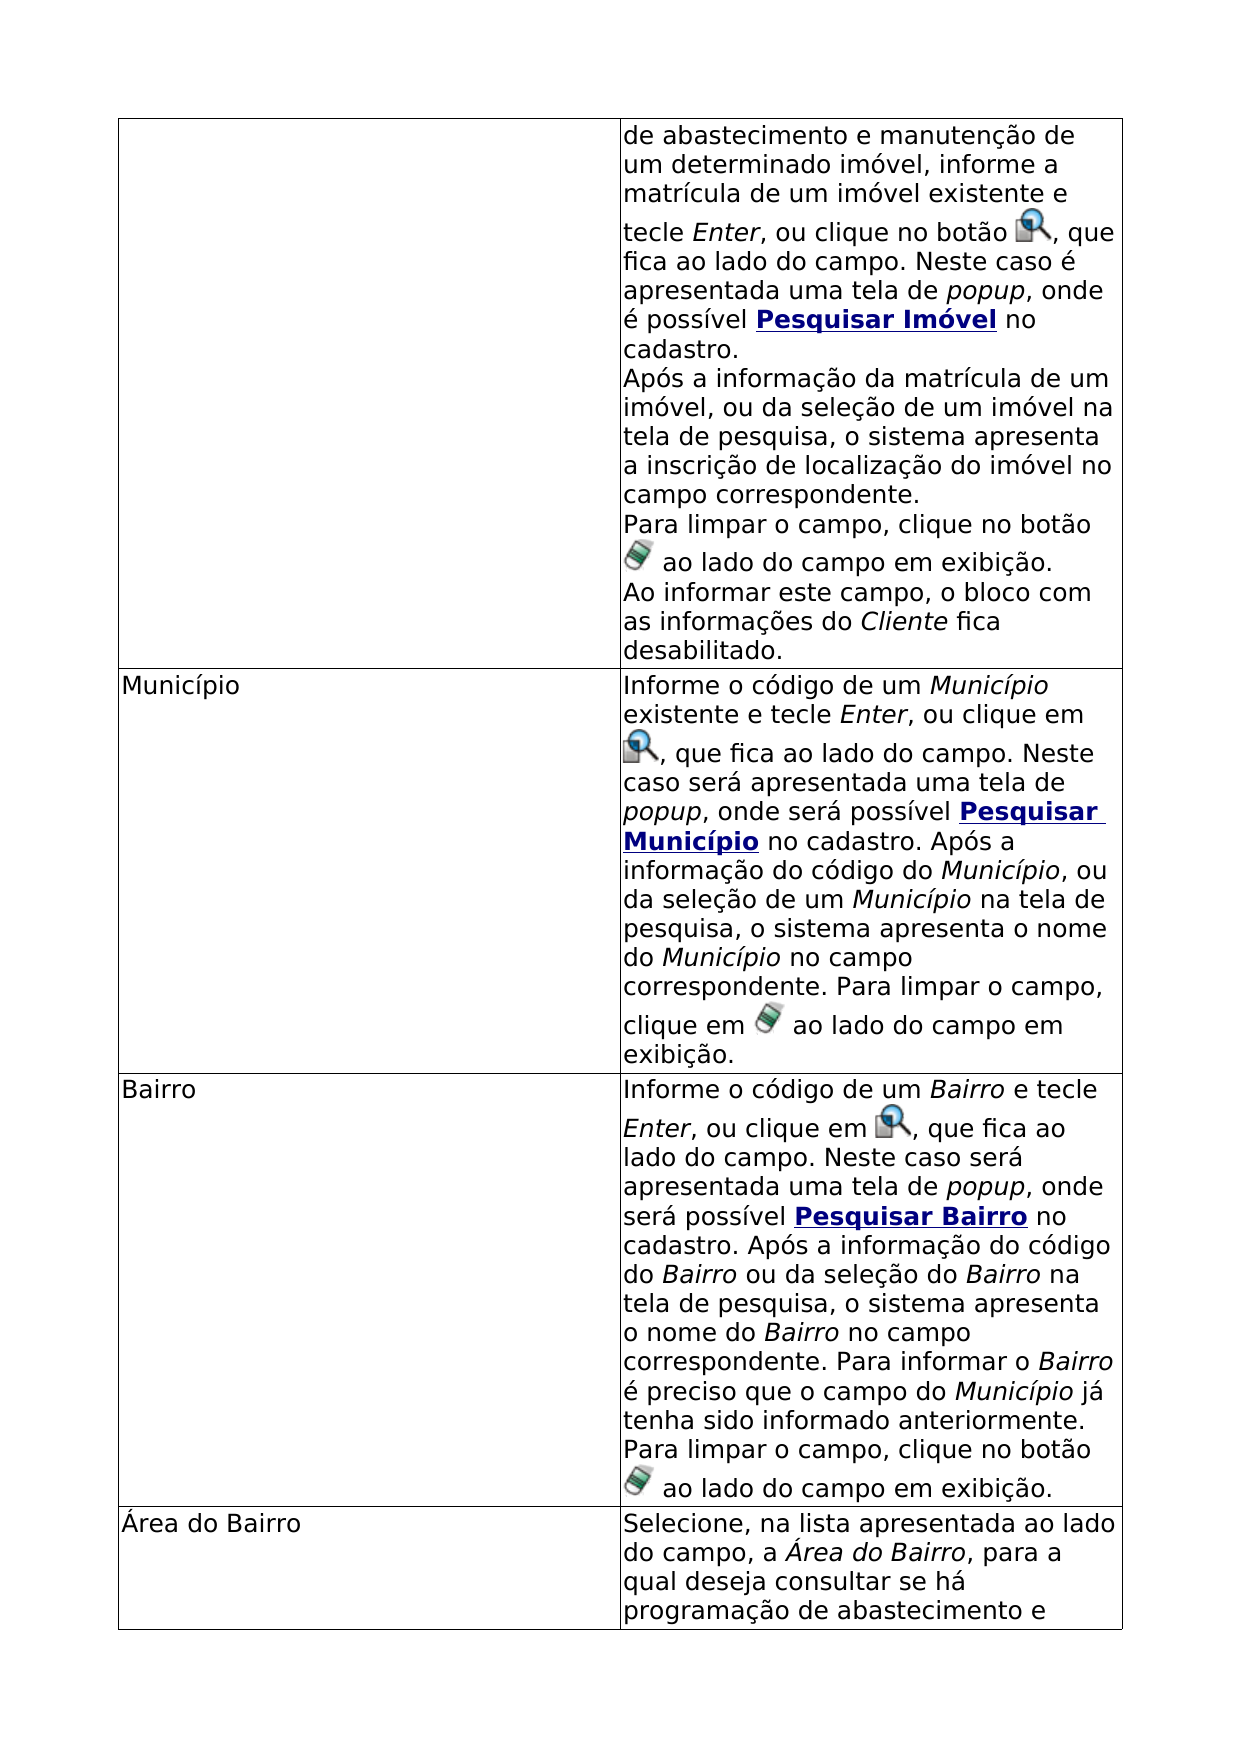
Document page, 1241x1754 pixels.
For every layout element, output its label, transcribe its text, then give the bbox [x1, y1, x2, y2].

picture [622, 1464, 655, 1497]
table_cell Área do Bairro [119, 1507, 620, 1628]
table_cell de abastecimento e manutenção de um determinado imóvel, informe a matrícula de um imóvel existente e tecle Enter, ou clique no botão , que fica ao lado do campo. Neste caso é apresentada uma tela de popup, onde é possível Pesquisar Imóvel no cadastro. Após a informação da matrícula de um imóvel, ou da seleção de um imóvel na tela de pesquisa, o sistema apresenta a inscrição de localização do imóvel no campo correspondente. Para limpar o campo, clique no botão ao lado do campo em exibição. Ao informar este campo, o bloco com as informações do Cliente fica desabilitado. [621, 119, 1122, 668]
picture [753, 1001, 785, 1035]
picture [622, 539, 655, 572]
table_cell Município [119, 669, 620, 1072]
picture [1015, 208, 1052, 242]
table_cell Selecione, na lista apresentada ao lado do campo, a Área do Bairro, para a qual deseja consultar se há programação de abastecimento e [621, 1507, 1122, 1628]
picture [622, 729, 659, 763]
table_cell Informe o código de um Município existente e tecle Enter, ou clique em , que fica ao lado do campo. Neste caso será apresentada uma tela de popup, onde será possível Pesquisar Município no cadastro. Após a informação do código do Município, ou da seleção de um Município na tela de pesquisa, o sistema apresenta o nome do Município no campo correspondente. Para limpar o campo, clique em ao lado do campo em exibição. [621, 669, 1122, 1072]
table_cell Bairro [119, 1074, 620, 1506]
table_cell Informe o código de um Bairro e tecle Enter, ou clique em , que fica ao lado do campo. Neste caso será apresentada uma tela de popup, onde será possível Pesquisar Bairro no cadastro. Após a informação do código do Bairro ou da seleção do Bairro na tela de pesquisa, o sistema apresenta o nome do Bairro no campo correspondente. Para informar o Bairro é preciso que o campo do Município já tenha sido informado anteriormente. Para limpar o campo, clique no botão ao lado do campo em exibição. [621, 1074, 1122, 1506]
table_cell [119, 119, 620, 668]
picture [875, 1104, 912, 1138]
